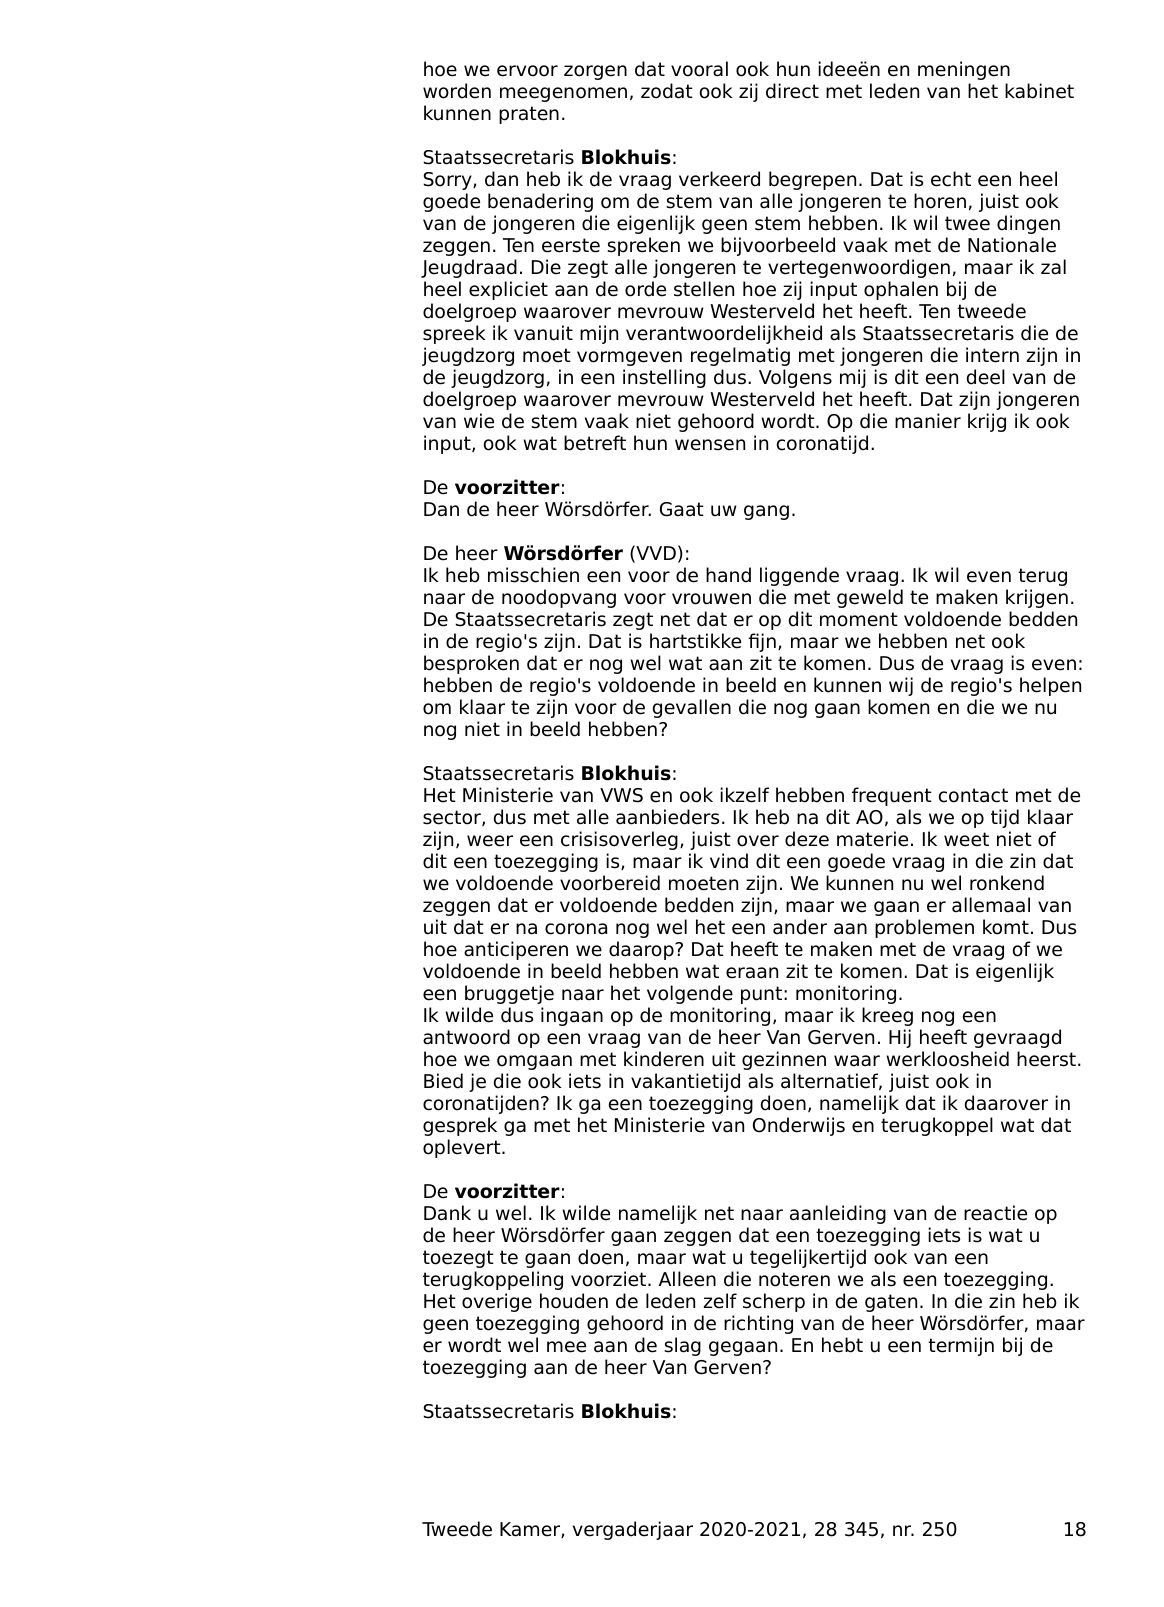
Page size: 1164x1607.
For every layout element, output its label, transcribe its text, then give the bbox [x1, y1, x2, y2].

text Het Ministerie van VWS en ook ikzelf hebben frequent contact met de sector, dus met alle aanbieders. Ik heb na dit AO, als we op tijd klaar zijn, weer een crisisoverleg, juist over deze materie. Ik weet niet of dit een toezegging is, maar ik vind dit een goede vraag in die zin dat we voldoende voorbereid moeten zijn. We kunnen nu wel ronkend zeggen dat er voldoende bedden zijn, maar we gaan er allemaal van uit dat er na corona nog wel het een ander aan problemen komt. Dus hoe anticiperen we daarop? Dat heeft te maken met de vraag of we voldoende in beeld hebben wat eraan zit te komen. Dat is eigenlijk een bruggetje naar het volgende punt: monitoring. [422, 785, 1087, 1005]
text Staatssecretaris Blokhuis: [422, 147, 1087, 169]
text Staatssecretaris Blokhuis: [422, 763, 1087, 785]
text Ik heb misschien een voor de hand liggende vraag. Ik wil even terug naar de noodopvang voor vrouwen die met geweld te maken krijgen. De Staatssecretaris zegt net dat er op dit moment voldoende bedden in de regio's zijn. Dat is hartstikke fijn, maar we hebben net ook besproken dat er nog wel wat aan zit te komen. Dus de vraag is even: hebben de regio's voldoende in beeld en kunnen wij de regio's helpen om klaar te zijn voor de gevallen die nog gaan komen en die we nu nog niet in beeld hebben? [422, 565, 1087, 741]
text hoe we ervoor zorgen dat vooral ook hun ideeën en meningen worden meegenomen, zodat ook zij direct met leden van het kabinet kunnen praten. [422, 59, 1087, 125]
text De voorzitter: [422, 477, 1087, 499]
text Ik wilde dus ingaan op de monitoring, maar ik kreeg nog een antwoord op een vraag van de heer Van Gerven. Hij heeft gevraagd hoe we omgaan met kinderen uit gezinnen waar werkloosheid heerst. Bied je die ook iets in vakantietijd als alternatief, juist ook in coronatijden? Ik ga een toezegging doen, namelijk dat ik daarover in gesprek ga met het Ministerie van Onderwijs en terugkoppel wat dat oplevert. [422, 1005, 1087, 1159]
text De heer Wörsdörfer (VVD): [422, 543, 1087, 565]
text Sorry, dan heb ik de vraag verkeerd begrepen. Dat is echt een heel goede benadering om de stem van alle jongeren te horen, juist ook van de jongeren die eigenlijk geen stem hebben. Ik wil twee dingen zeggen. Ten eerste spreken we bijvoorbeeld vaak met de Nationale Jeugdraad. Die zegt alle jongeren te vertegenwoordigen, maar ik zal heel expliciet aan de orde stellen hoe zij input ophalen bij de doelgroep waarover mevrouw Westerveld het heeft. Ten tweede spreek ik vanuit mijn verantwoordelijkheid als Staatssecretaris die de jeugdzorg moet vormgeven regelmatig met jongeren die intern zijn in de jeugdzorg, in een instelling dus. Volgens mij is dit een deel van de doelgroep waarover mevrouw Westerveld het heeft. Dat zijn jongeren van wie de stem vaak niet gehoord wordt. Op die manier krijg ik ook input, ook wat betreft hun wensen in coronatijd. [422, 169, 1087, 455]
text Dank u wel. Ik wilde namelijk net naar aanleiding van de reactie op de heer Wörsdörfer gaan zeggen dat een toezegging iets is wat u toezegt te gaan doen, maar wat u tegelijkertijd ook van een terugkoppeling voorziet. Alleen die noteren we als een toezegging. Het overige houden de leden zelf scherp in de gaten. In die zin heb ik geen toezegging gehoord in de richting van de heer Wörsdörfer, maar er wordt wel mee aan de slag gegaan. En hebt u een termijn bij de toezegging aan de heer Van Gerven? [422, 1203, 1087, 1379]
text Dan de heer Wörsdörfer. Gaat uw gang. [422, 499, 1087, 521]
text De voorzitter: [422, 1181, 1087, 1203]
text Staatssecretaris Blokhuis: [422, 1401, 1087, 1423]
